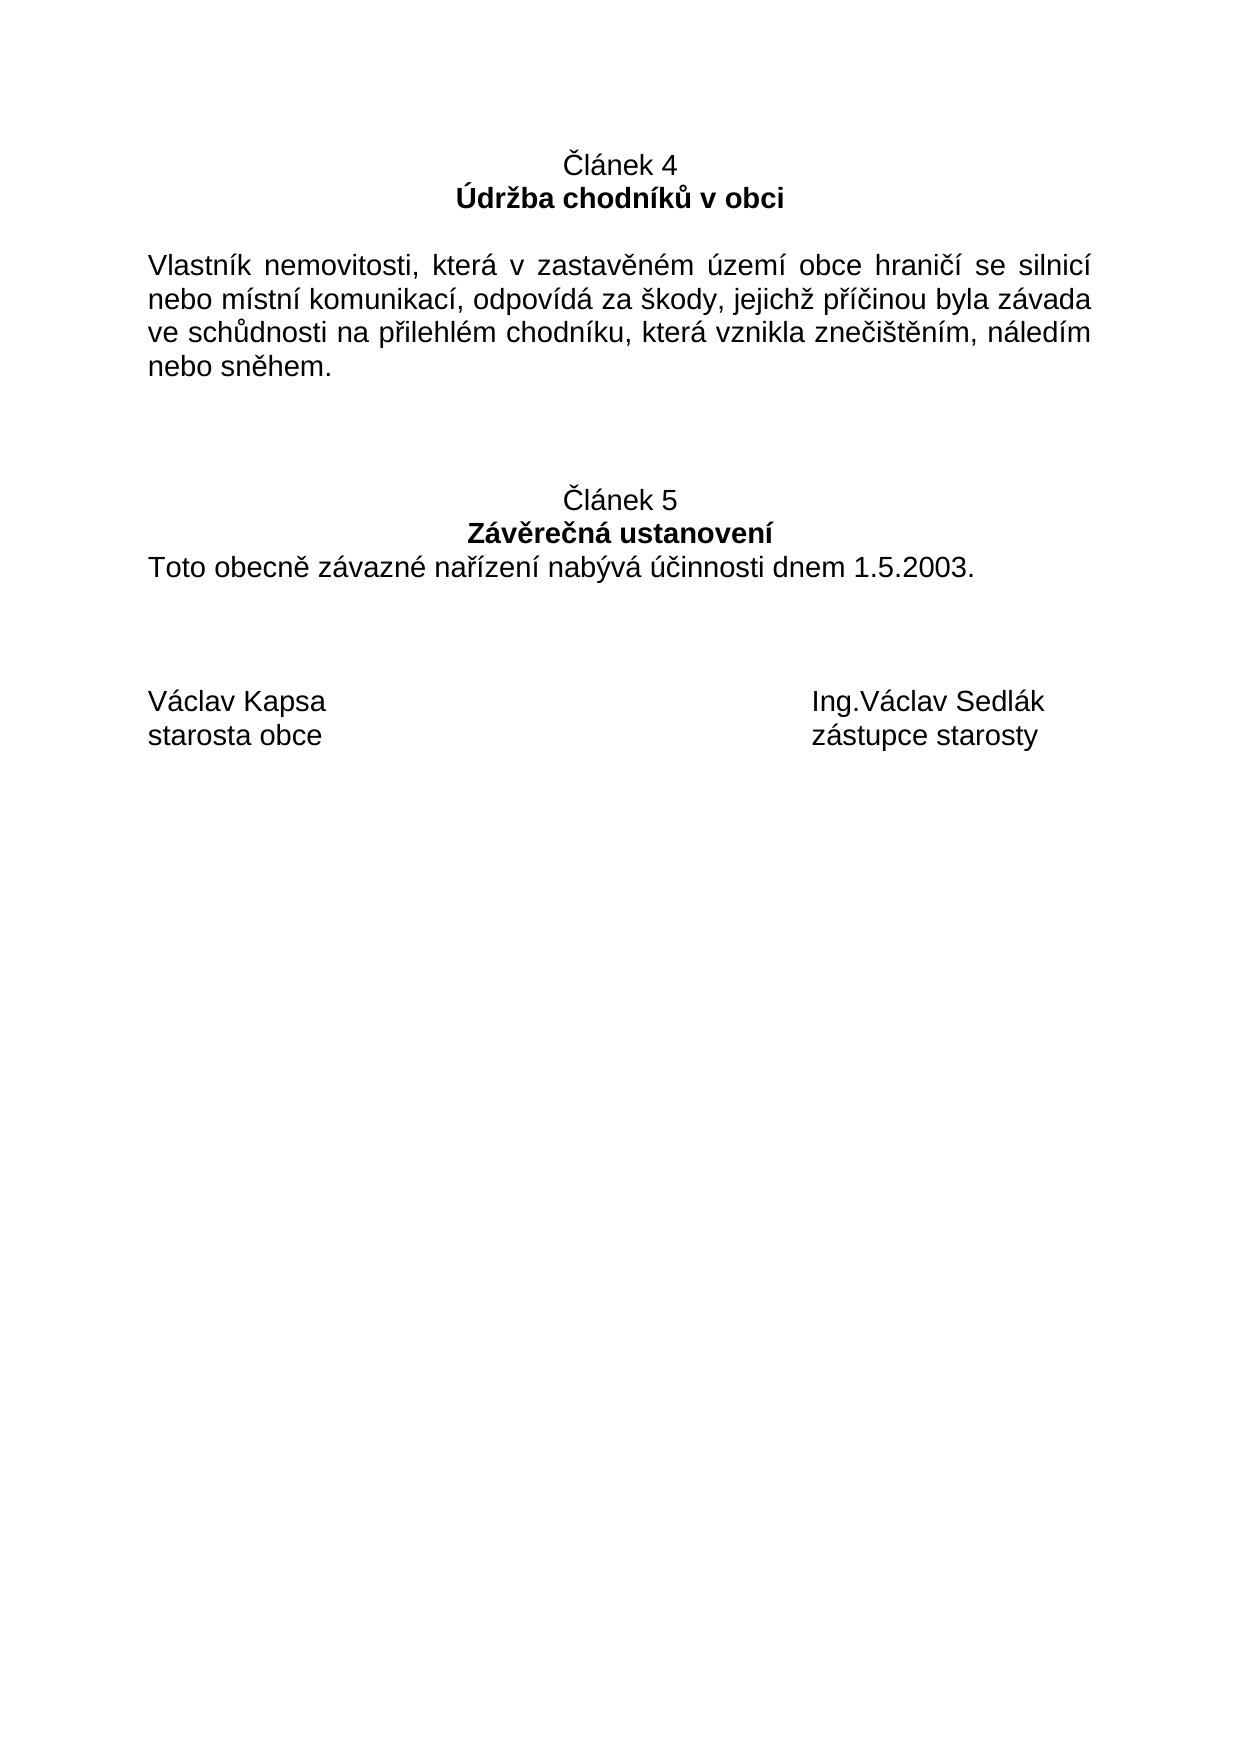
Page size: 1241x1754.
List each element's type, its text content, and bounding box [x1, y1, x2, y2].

text Závěrečná ustanovení [148, 517, 1093, 550]
text Václav Kapsa Ing.Václav Sedlák [148, 684, 1093, 718]
text Toto obecně závazné nařízení nabývá účinnosti dnem 1.5.2003. [148, 550, 1093, 584]
text Vlastník nemovitosti, která v zastavěném území obce hraničí se silnicí nebo místní komunikací, odpovídá za škody, jejichž příčinou byla závada ve schůdnosti na přilehlém chodníku, která vznikla znečištěním, náledím nebo sněhem. [148, 248, 1093, 382]
text starosta obce zástupce starosty [148, 718, 1093, 751]
text Údržba chodníků v obci [148, 181, 1093, 215]
text Článek 5 [148, 483, 1093, 517]
text Článek 4 [148, 148, 1093, 181]
